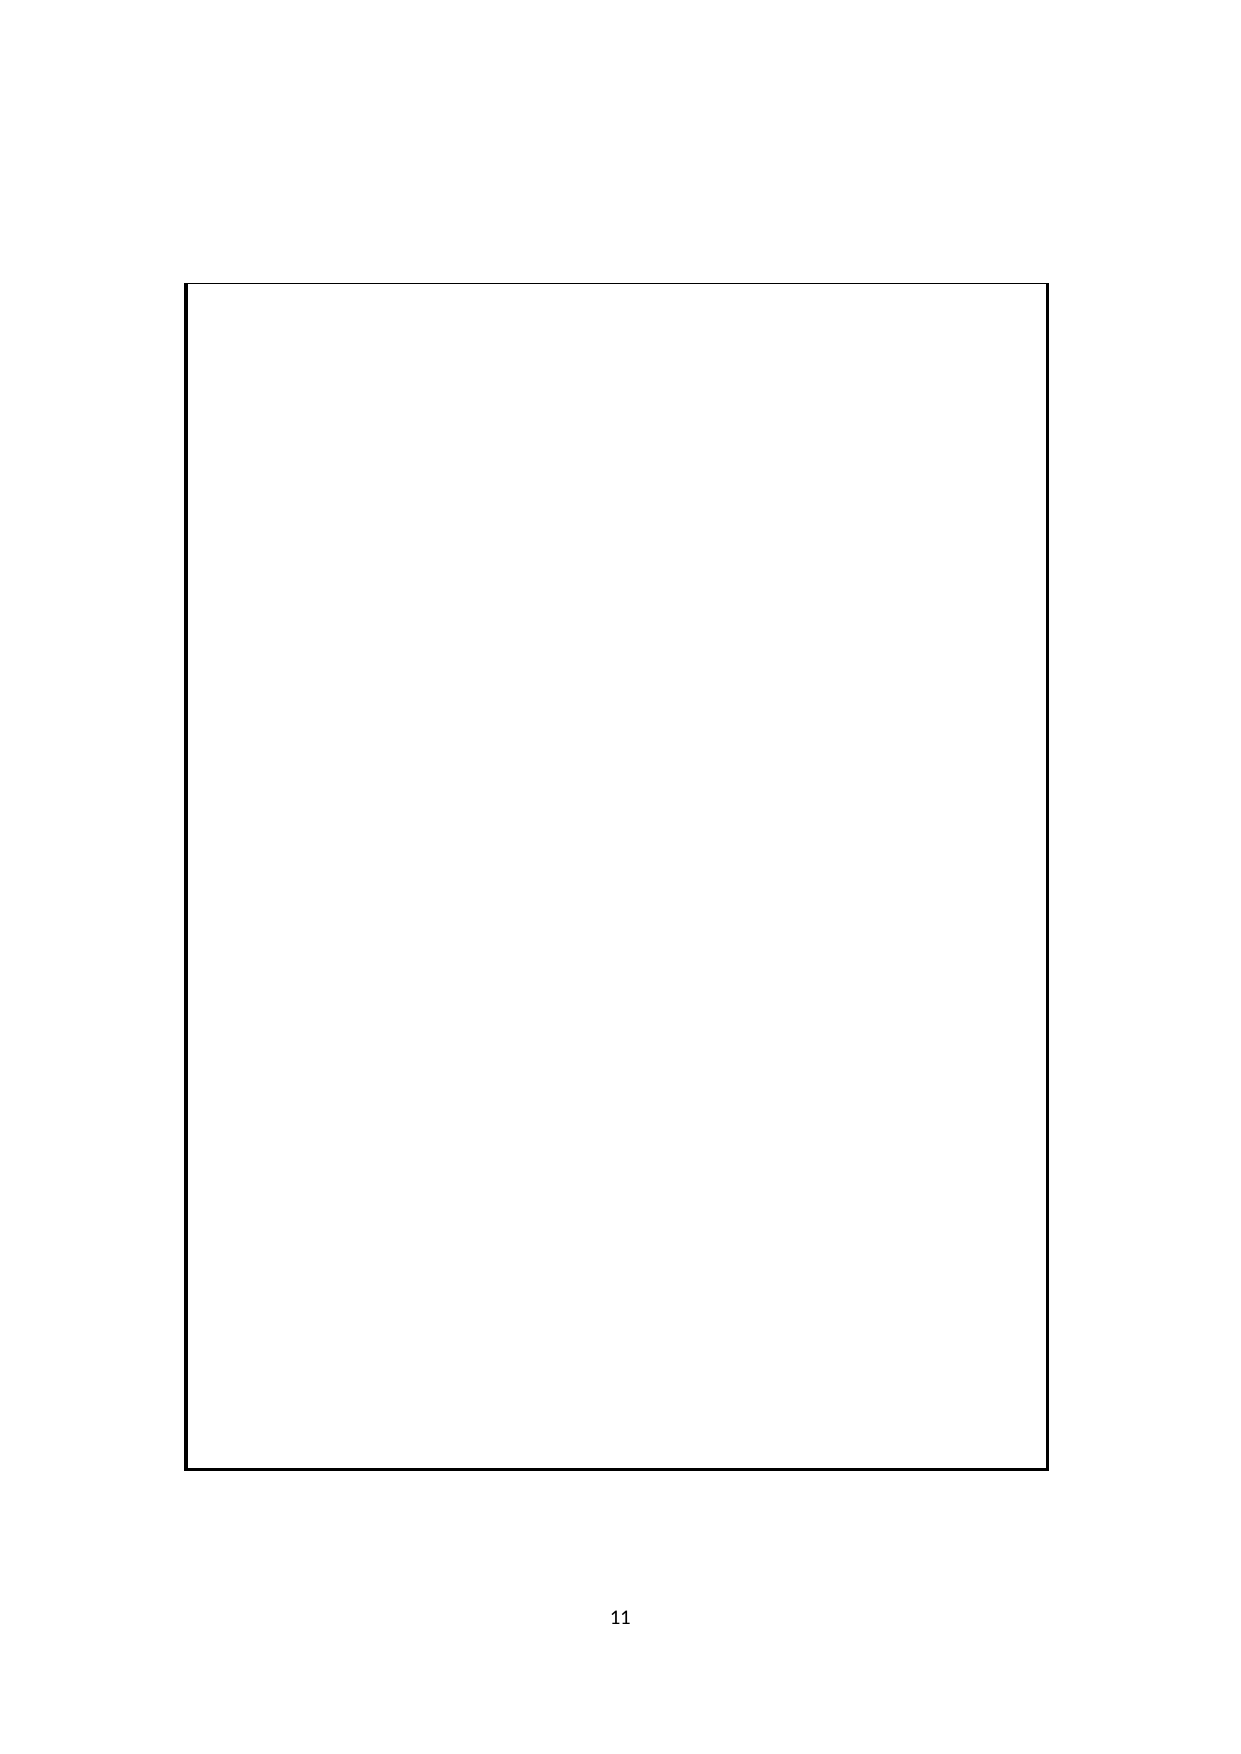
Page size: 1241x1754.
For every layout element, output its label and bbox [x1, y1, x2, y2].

table_cell [188, 284, 1046, 1468]
